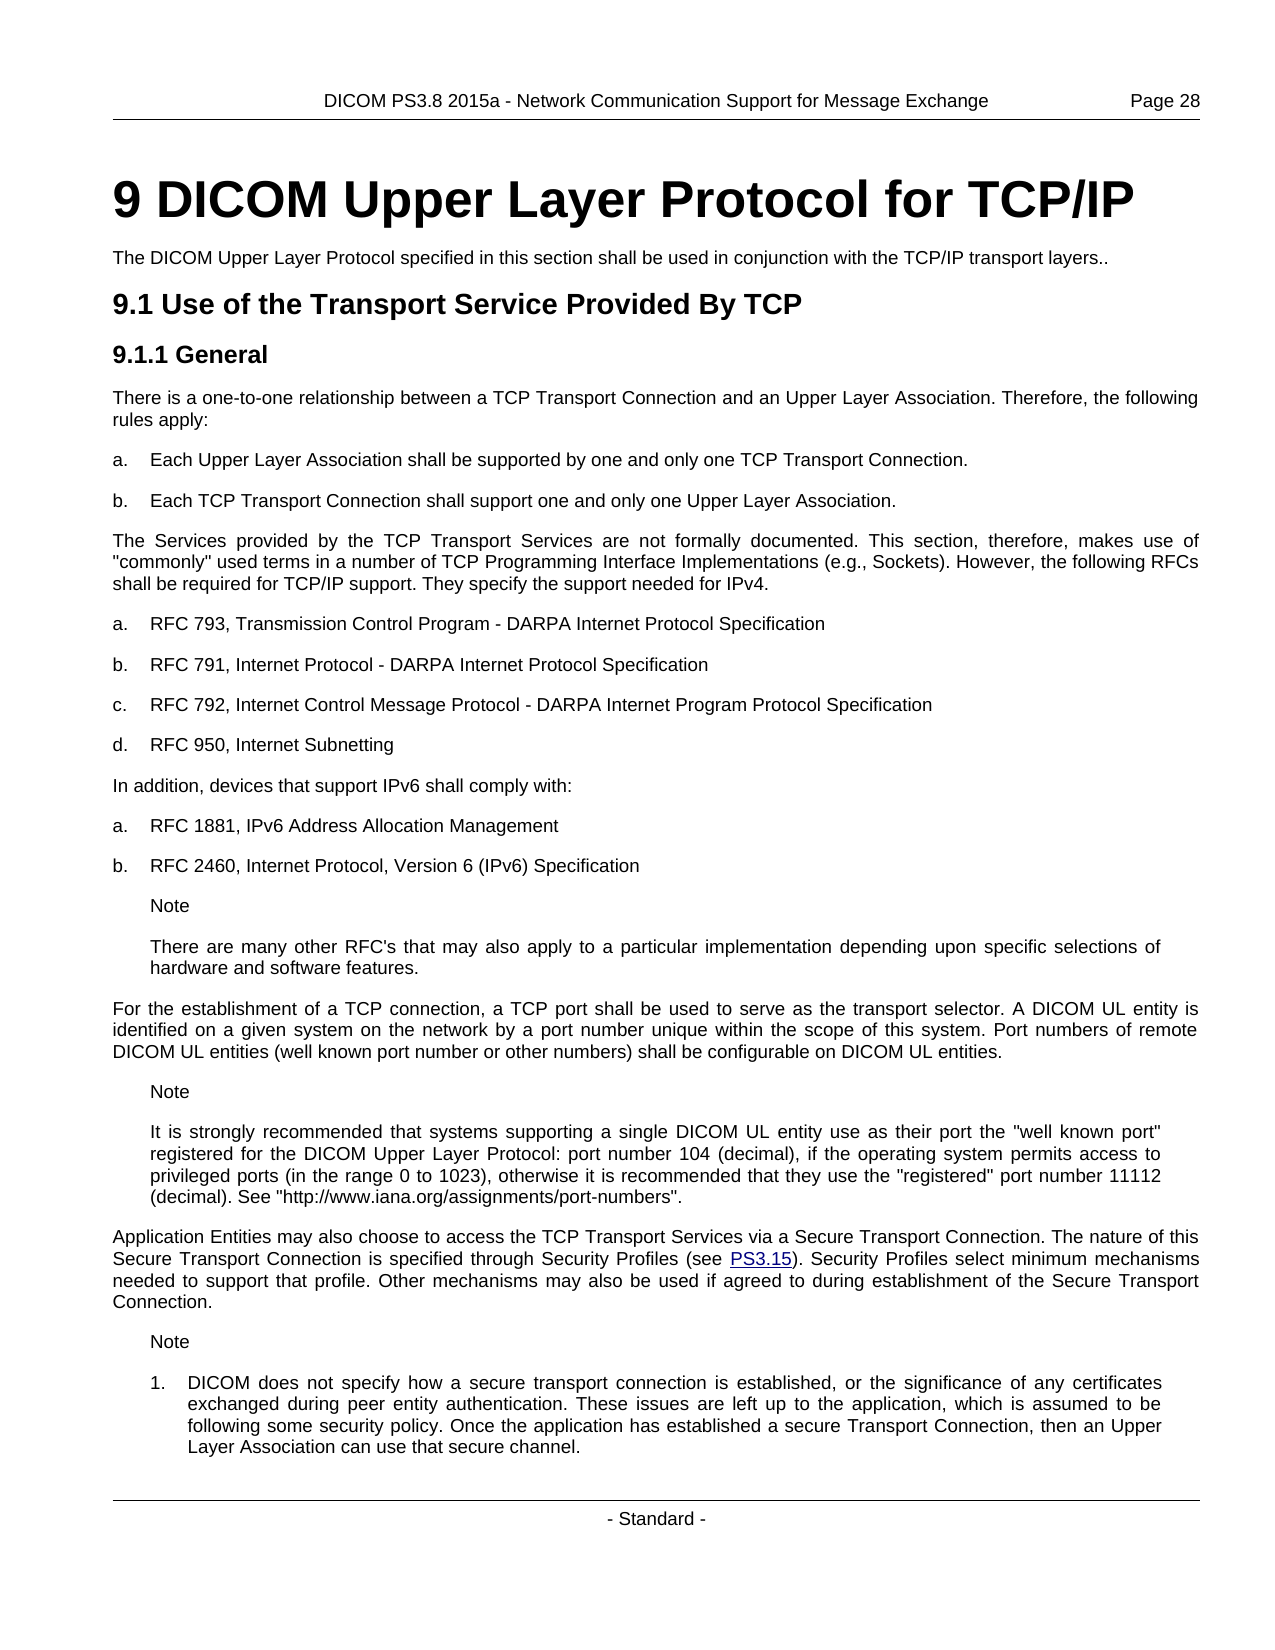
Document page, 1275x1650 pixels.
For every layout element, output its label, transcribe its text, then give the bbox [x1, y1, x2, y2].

text Note [150, 1081, 1162, 1102]
list RFC 791, Internet Protocol - DARPA Internet Protocol Specification [112, 653, 1200, 675]
text The Services provided by the TCP Transport Services are not formally documented. This section, therefore, makes use of "commonly" used terms in a number of TCP Programming Interface Implementations (e.g., Sockets). However, the following RFCs shall be required for TCP/IP support. They specify the support needed for IPv4. [112, 530, 1200, 594]
text There is a one-to-one relationship between a TCP Transport Connection and an Upper Layer Association. Therefore, the following rules apply: [112, 387, 1200, 430]
text In addition, devices that support IPv6 shall comply with: [112, 774, 1200, 796]
text 9.1 Use of the Transport Service Provided By TCP [112, 287, 1200, 321]
list Each TCP Transport Connection shall support one and only one Upper Layer Association. [112, 489, 1200, 511]
text Application Entities may also choose to access the TCP Transport Services via a Secure Transport Connection. The nature of this Secure Transport Connection is specified through Security Profiles (see PS3.15). Security Profiles select minimum mechanisms needed to support that profile. Other mechanisms may also be used if agreed to during establishment of the Secure Transport Connection. [112, 1226, 1200, 1312]
list RFC 950, Internet Subnetting [112, 734, 1200, 756]
text 9.1.1 General [112, 340, 1200, 368]
list RFC 2460, Internet Protocol, Version 6 (IPv6) Specification [112, 855, 1200, 877]
list RFC 792, Internet Control Message Protocol - DARPA Internet Program Protocol Specification [112, 694, 1200, 715]
text 9 DICOM Upper Layer Protocol for TCP/IP [112, 169, 1200, 228]
list DICOM does not specify how a secure transport connection is established, or the significance of any certificates exchanged during peer entity authentication. These issues are left up to the application, which is assumed to be following some security policy. Once the application has established a secure Transport Connection, then an Upper Layer Association can use that secure channel. [150, 1372, 1162, 1458]
list RFC 1881, IPv6 Address Allocation Management [112, 815, 1200, 836]
text The DICOM Upper Layer Protocol specified in this section shall be used in conjunction with the TCP/IP transport layers.. [112, 247, 1200, 269]
text For the establishment of a TCP connection, a TCP port shall be used to serve as the transport selector. A DICOM UL entity is identified on a given system on the network by a port number unique within the scope of this system. Port numbers of remote DICOM UL entities (well known port number or other numbers) shall be configurable on DICOM UL entities. [112, 997, 1200, 1062]
text Note [150, 1331, 1162, 1353]
text There are many other RFC's that may also apply to a particular implementation depending upon specific selections of hardware and software features. [150, 936, 1162, 979]
list Each Upper Layer Association shall be supported by one and only one TCP Transport Connection. [112, 449, 1200, 471]
text It is strongly recommended that systems supporting a single DICOM UL entity use as their port the "well known port" registered for the DICOM Upper Layer Protocol: port number 104 (decimal), if the operating system permits access to privileged ports (in the range 0 to 1023), otherwise it is recommended that they use the "registered" port number 11112 (decimal). See "http://www.iana.org/assignments/port-numbers". [150, 1121, 1162, 1207]
list RFC 793, Transmission Control Program - DARPA Internet Protocol Specification [112, 613, 1200, 635]
text Note [150, 895, 1162, 917]
